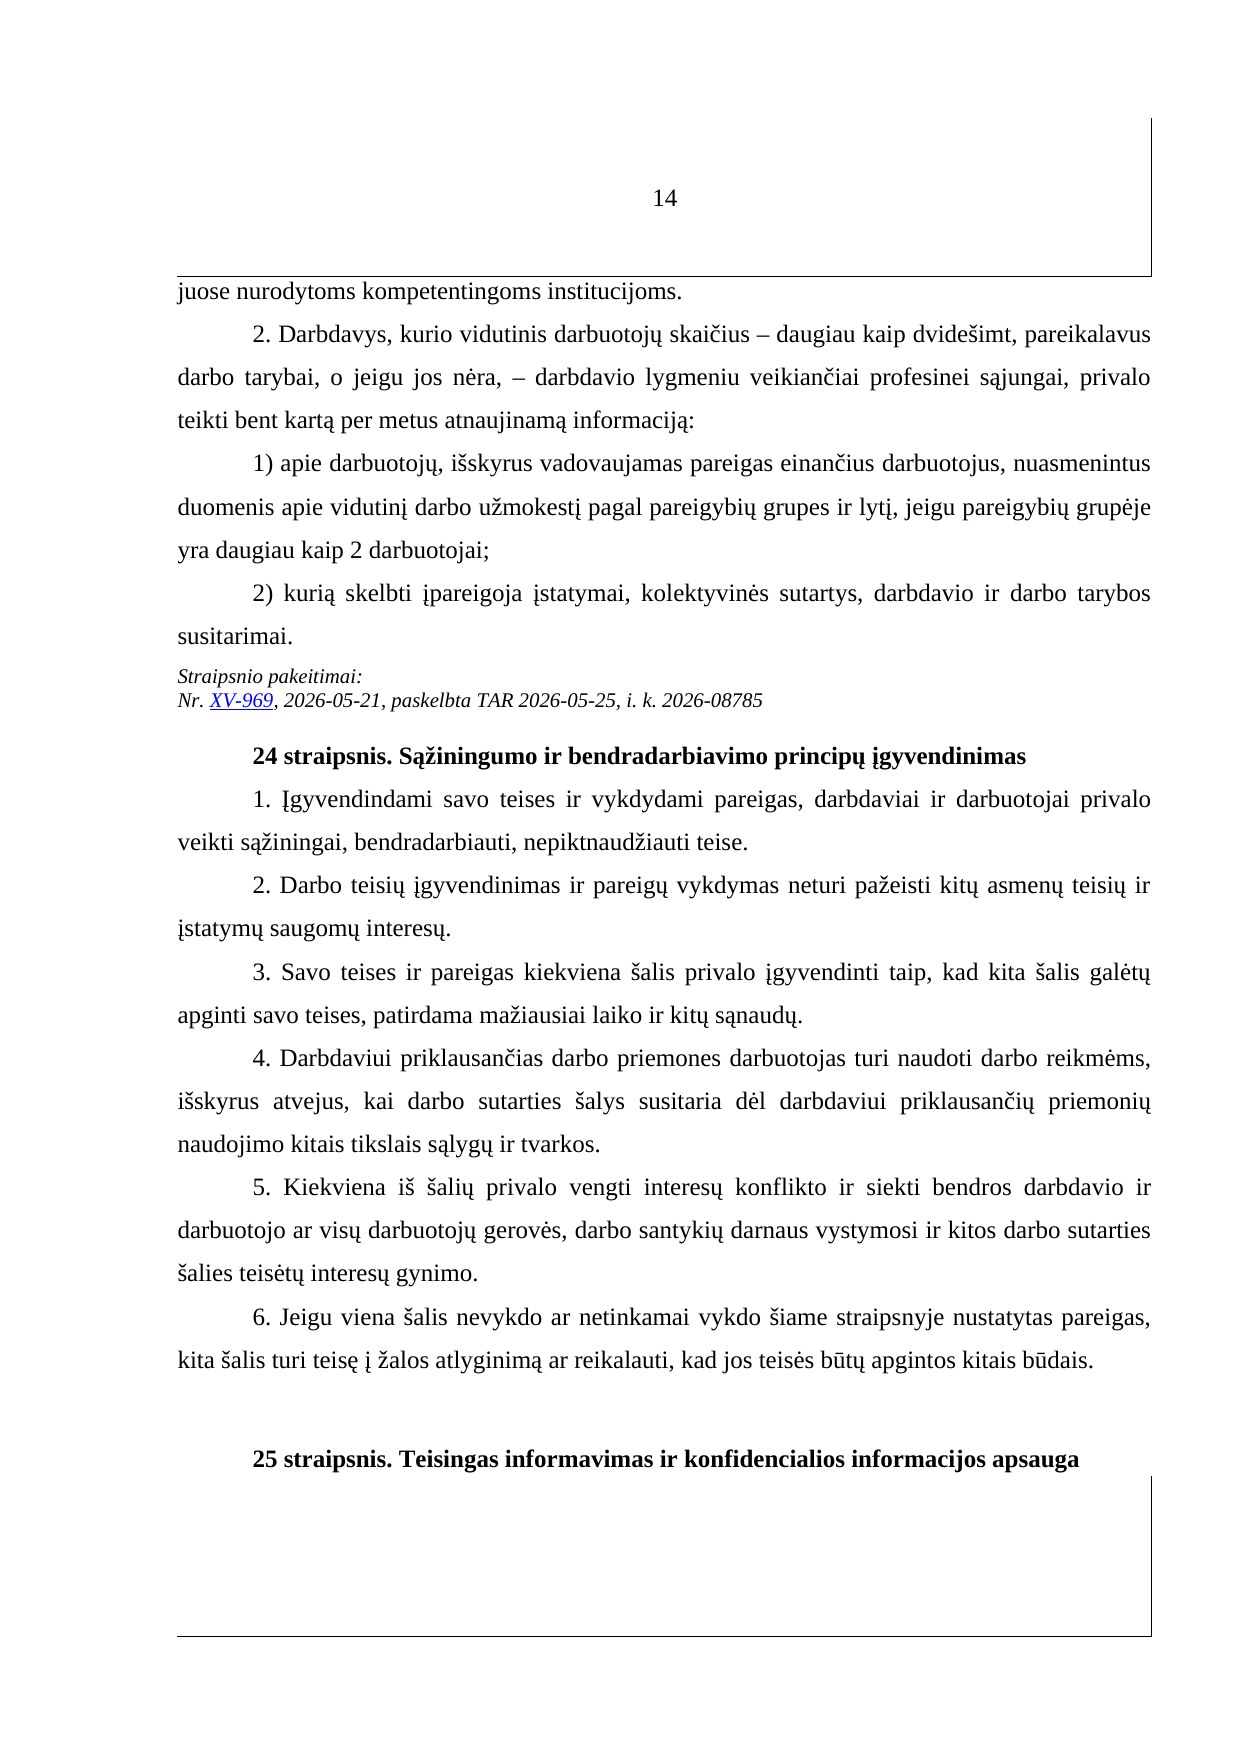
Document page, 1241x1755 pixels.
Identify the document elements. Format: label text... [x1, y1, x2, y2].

text juose nurodytoms kompetentingoms institucijoms. [177, 276, 1152, 305]
text 2) kurią skelbti įpareigoja įstatymai, kolektyvinės sutartys, darbdavio ir darbo tarybos susitarimai. [177, 578, 1152, 650]
text 6. Jeigu viena šalis nevykdo ar netinkamai vykdo šiame straipsnyje nustatytas pareigas, kita šalis turi teisę į žalos atlyginimą ar reikalauti, kad jos teisės būtų apgintos kitais būdais. [177, 1302, 1152, 1373]
text Straipsnio pakeitimai: [177, 664, 1152, 688]
subtitle 25 straipsnis. Teisingas informavimas ir konfidencialios informacijos apsauga [177, 1431, 1152, 1473]
text Nr. XV-969, 2026-05-21, paskelbta TAR 2026-05-25, i. k. 2026-08785 [177, 688, 1152, 712]
text 1. Įgyvendindami savo teises ir vykdydami pareigas, darbdaviai ir darbuotojai privalo veikti sąžiningai, bendradarbiauti, nepiktnaudžiauti teise. [177, 784, 1152, 856]
subtitle 24 straipsnis. Sąžiningumo ir bendradarbiavimo principų įgyvendinimas [177, 741, 1152, 770]
text 5. Kiekviena iš šalių privalo vengti interesų konflikto ir siekti bendros darbdavio ir darbuotojo ar visų darbuotojų gerovės, darbo santykių darnaus vystymosi ir kitos darbo sutarties šalies teisėtų interesų gynimo. [177, 1172, 1152, 1287]
text 2. Darbdavys, kurio vidutinis darbuotojų skaičius – daugiau kaip dvidešimt, pareikalavus darbo tarybai, o jeigu jos nėra, – darbdavio lygmeniu veikiančiai profesinei sąjungai, privalo teikti bent kartą per metus atnaujinamą informaciją: [177, 319, 1152, 434]
text 3. Savo teises ir pareigas kiekviena šalis privalo įgyvendinti taip, kad kita šalis galėtų apginti savo teises, patirdama mažiausiai laiko ir kitų sąnaudų. [177, 957, 1152, 1028]
text 2. Darbo teisių įgyvendinimas ir pareigų vykdymas neturi pažeisti kitų asmenų teisių ir įstatymų saugomų interesų. [177, 870, 1152, 942]
text 1) apie darbuotojų, išskyrus vadovaujamas pareigas einančius darbuotojus, nuasmenintus duomenis apie vidutinį darbo užmokestį pagal pareigybių grupes ir lytį, jeigu pareigybių grupėje yra daugiau kaip 2 darbuotojai; [177, 448, 1152, 563]
text 4. Darbdaviui priklausančias darbo priemones darbuotojas turi naudoti darbo reikmėms, išskyrus atvejus, kai darbo sutarties šalys susitaria dėl darbdaviui priklausančių priemonių naudojimo kitais tikslais sąlygų ir tvarkos. [177, 1043, 1152, 1158]
